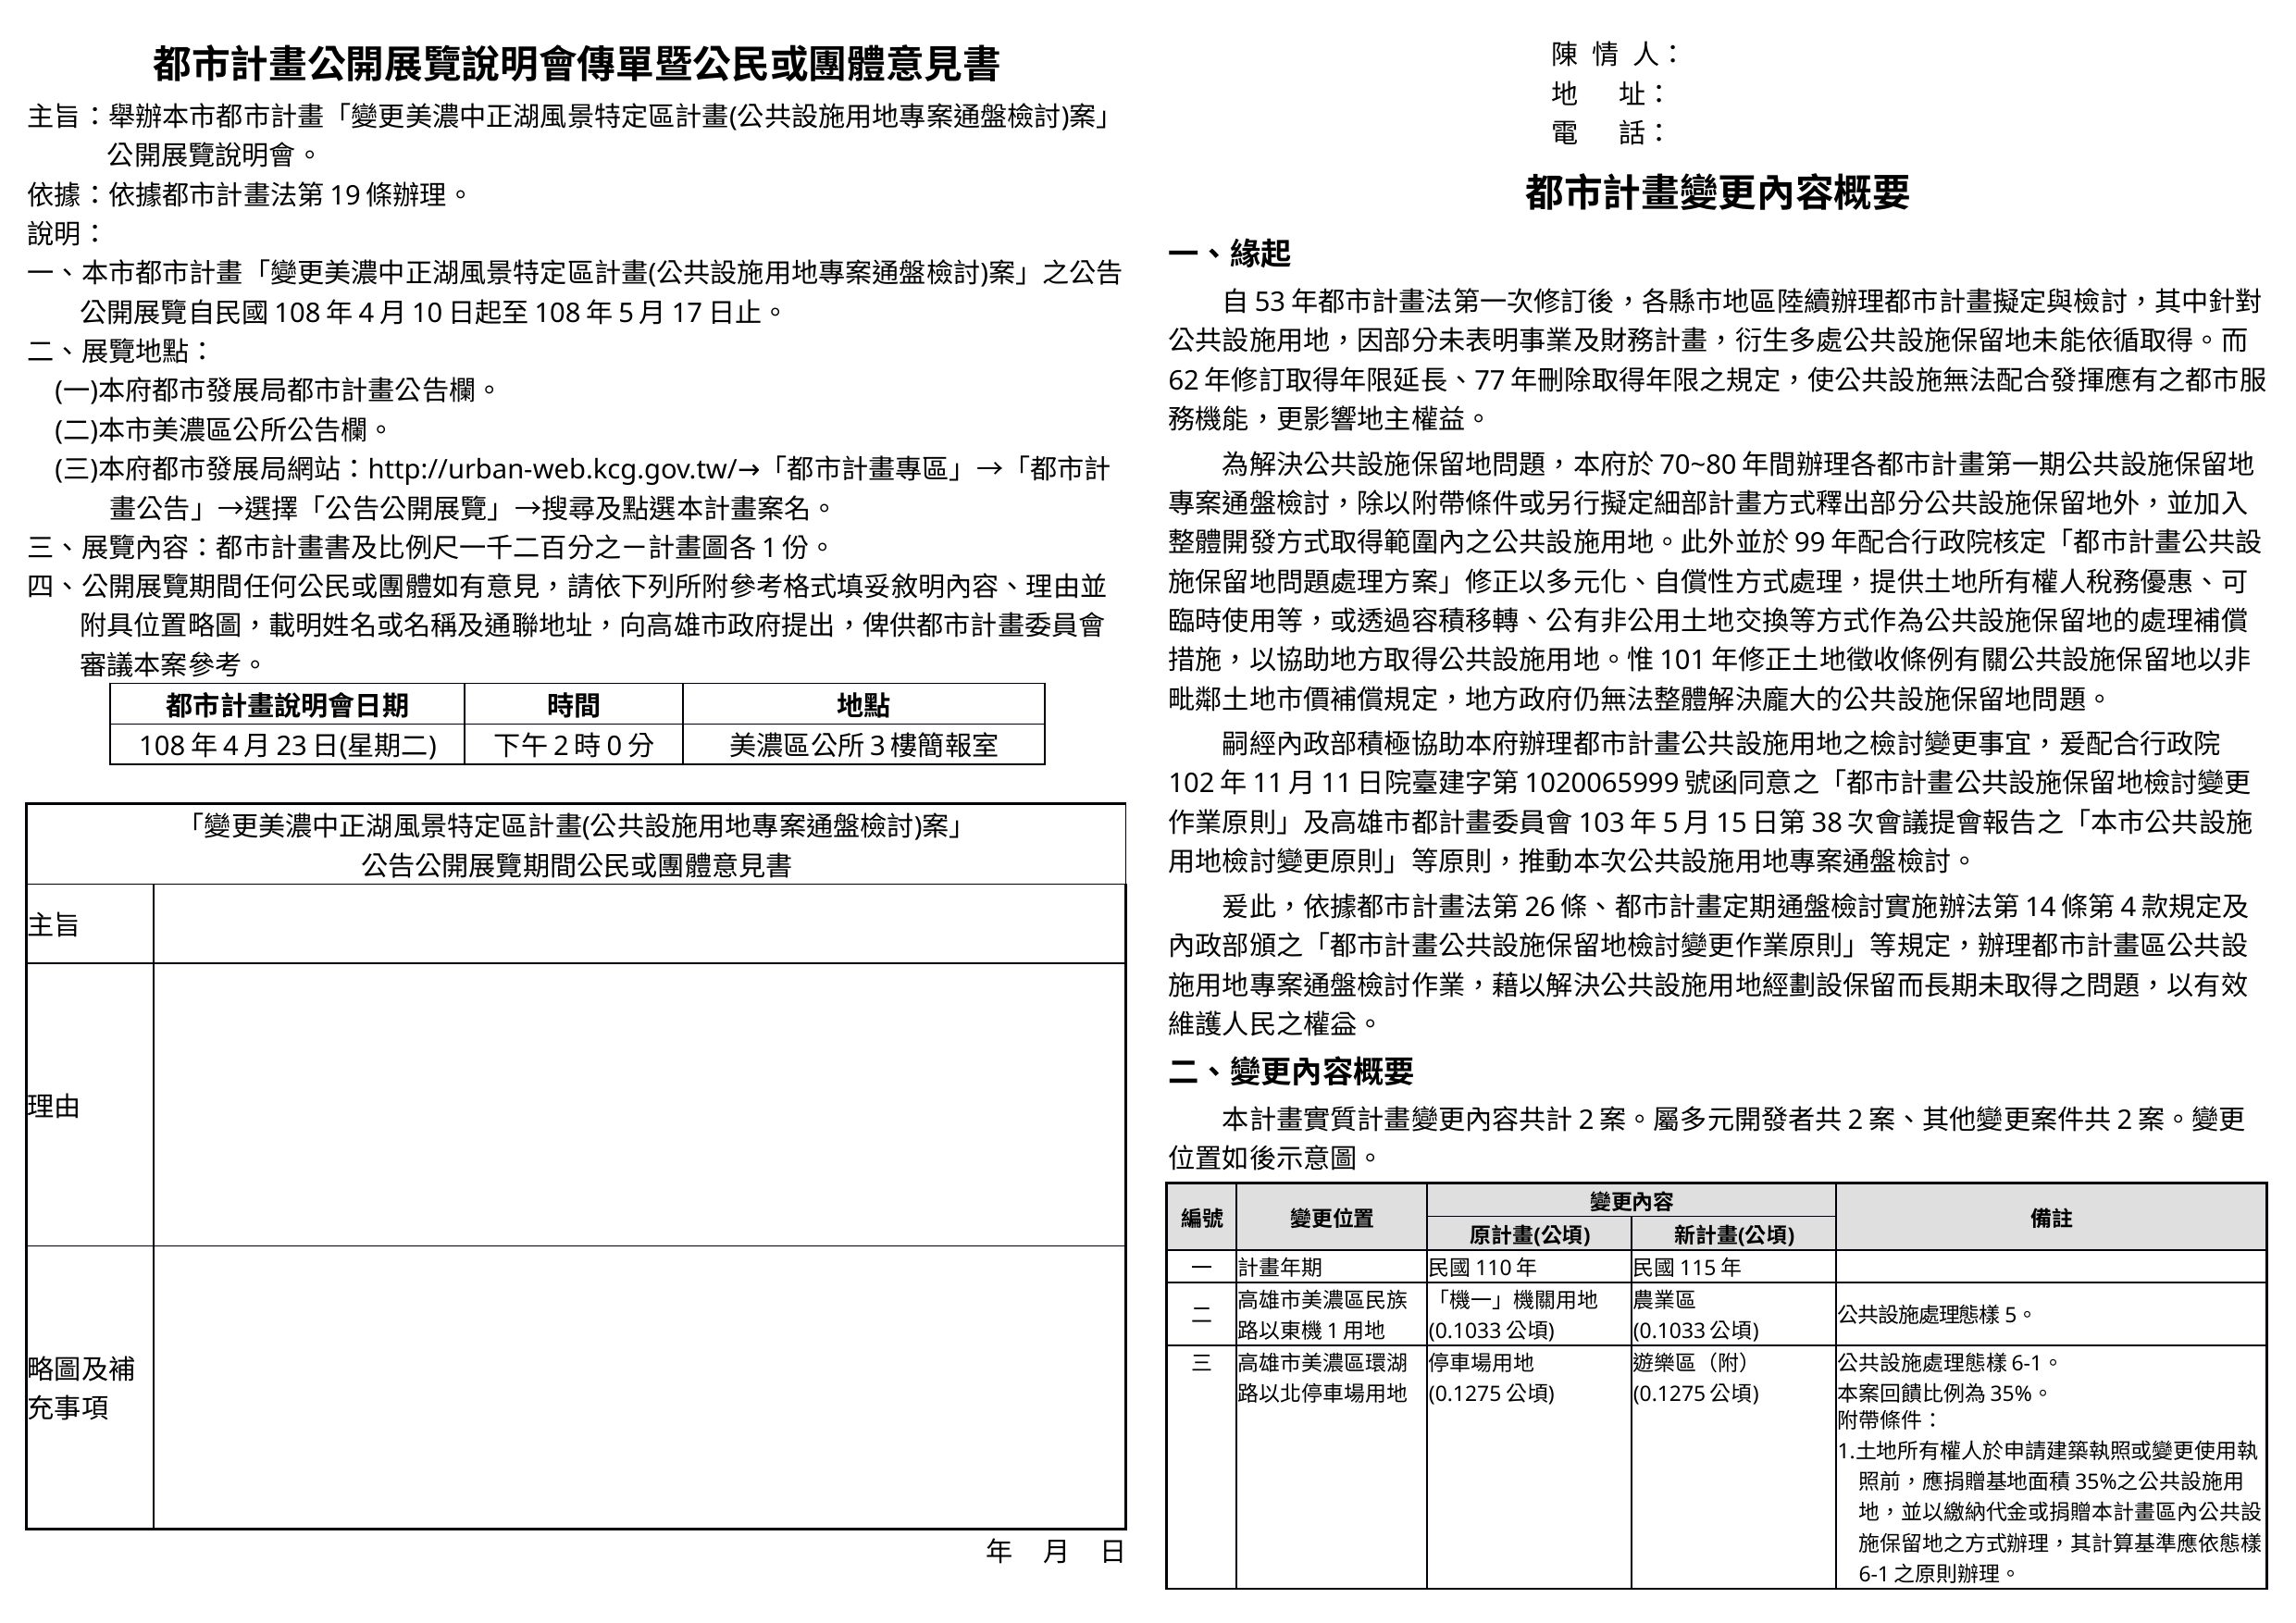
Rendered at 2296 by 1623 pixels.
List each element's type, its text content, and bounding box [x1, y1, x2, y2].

table_cell 農業區 (0.1033公頃) [1632, 1283, 1835, 1344]
table_header 編號 [1168, 1184, 1235, 1249]
text 都市計畫變更內容概要 [1168, 162, 2268, 218]
table_header 變更內容 [1428, 1184, 1835, 1216]
text 自53年都市計畫法第一次修訂後，各縣市地區陸續辦理都市計畫擬定與檢討，其中針對公共設施用地，因部分未表明事業及財務計畫，衍生多處公共設施保留地未能依循取得。而62年修訂取得年限延長、77年刪除取得年限之規定，使公共設施無法配合發揮應有之都市服務機能，更影響地主權益。 [1168, 279, 2268, 437]
text (一)本府都市發展局都市計畫公告欄。 [55, 369, 1127, 408]
text 陳情人： [1551, 33, 2268, 72]
text 主旨：舉辦本市都市計畫「變更美濃中正湖風景特定區計畫(公共設施用地專案通盤檢討)案」公開展覽說明會。 [27, 94, 1127, 173]
text 二、變更內容概要 [1168, 1047, 2268, 1092]
table_header 時間 [465, 684, 682, 723]
text 二、展覽地點： [27, 330, 1127, 369]
table_header 都市計畫說明會日期 [111, 684, 464, 723]
table_cell 公共設施處理態樣6-1。 本案回饋比例為35%。 附帶條件： 1.土地所有權人於申請建築執照或變更使用執照前，應捐贈基地面積35%之公共設施用地，並以繳納代金或捐贈本計畫區內公共設施保留地之方式辦理，其計算基準應依態樣6-1之原則辦理。 [1837, 1346, 2265, 1588]
table_cell 高雄市美濃區環湖路以北停車場用地 [1237, 1346, 1426, 1588]
text 本計畫實質計畫變更內容共計2案。屬多元開發者共2案、其他變更案件共2案。變更位置如後示意圖。 [1168, 1097, 2268, 1176]
text 電話： [1551, 111, 2268, 151]
table_cell [155, 964, 1124, 1245]
table_cell 民國110年 [1428, 1251, 1631, 1282]
table_cell 高雄市美濃區民族路以東機1用地 [1237, 1283, 1426, 1344]
text 為解決公共設施保留地問題，本府於70~80年間辦理各都市計畫第一期公共設施保留地專案通盤檢討，除以附帶條件或另行擬定細部計畫方式釋出部分公共設施保留地外，並加入整體開發方式取得範圍內之公共設施用地。此外並於99年配合行政院核定「都市計畫公共設施保留地問題處理方案」修正以多元化、自償性方式處理，提供土地所有權人稅務優惠、可臨時使用等，或透過容積移轉、公有非公用土地交換等方式作為公共設施保留地的處理補償措施，以協助地方取得公共設施用地。惟101年修正土地徵收條例有關公共設施保留地以非毗鄰土地市價補償規定，地方政府仍無法整體解決龐大的公共設施保留地問題。 [1168, 442, 2268, 716]
table_cell 計畫年期 [1237, 1251, 1426, 1282]
text (二)本市美濃區公所公告欄。 [55, 408, 1127, 448]
text 四、公開展覽期間任何公民或團體如有意見，請依下列所附參考格式填妥敘明內容、理由並附具位置略圖，載明姓名或名稱及通聯地址，向高雄市政府提出，俾供都市計畫委員會審議本案參考。 [27, 565, 1127, 683]
table_cell 主旨 [28, 885, 153, 962]
table_header 「變更美濃中正湖風景特定區計畫(公共設施用地專案通盤檢討)案」 公告公開展覽期間公民或團體意見書 [28, 805, 1125, 883]
text (三)本府都市發展局網站：http://urban-web.kcg.gov.tw/→「都市計畫專區」→「都市計畫公告」→選擇「公告公開展覽」→搜尋及點選本計畫案名。 [55, 448, 1127, 526]
table_cell 略圖及補充事項 [28, 1246, 153, 1528]
table_cell 新計畫(公頃) [1632, 1217, 1835, 1249]
table_cell 遊樂區（附） (0.1275公頃) [1632, 1346, 1835, 1588]
table_cell 108年4月23日(星期二) [111, 725, 464, 763]
table_cell 原計畫(公頃) [1428, 1217, 1631, 1249]
table_cell 「機一」機關用地 (0.1033公頃) [1428, 1283, 1631, 1344]
text 嗣經內政部積極協助本府辦理都市計畫公共設施用地之檢討變更事宜，爰配合行政院102年11月11日院臺建字第1020065999號函同意之「都市計畫公共設施保留地檢討變更作業原則」及高雄市都計畫委員會103年5月15日第38次會議提會報告之「本市公共設施用地檢討變更原則」等原則，推動本次公共設施用地專案通盤檢討。 [1168, 723, 2268, 879]
table_header 備註 [1837, 1184, 2265, 1249]
text 說明： [27, 212, 1127, 252]
table_cell 二 [1168, 1283, 1235, 1344]
table_cell 公共設施處理態樣5。 [1837, 1283, 2265, 1344]
text 爰此，依據都市計畫法第26條、都市計畫定期通盤檢討實施辦法第14條第4款規定及內政部頒之「都市計畫公共設施保留地檢討變更作業原則」等規定，辦理都市計畫區公共設施用地專案通盤檢討作業，藉以解決公共設施用地經劃設保留而長期未取得之問題，以有效維護人民之權益。 [1168, 885, 2268, 1042]
table_cell [155, 885, 1124, 962]
table_cell 下午2時0分 [465, 725, 682, 763]
text 年 月 日 [27, 1530, 1127, 1569]
table_cell 民國115年 [1632, 1251, 1835, 1282]
table_cell 理由 [28, 964, 153, 1245]
text 一、緣起 [1168, 229, 2268, 274]
table_header 變更位置 [1237, 1184, 1426, 1249]
table_header 地點 [684, 684, 1044, 723]
text 一、本市都市計畫「變更美濃中正湖風景特定區計畫(公共設施用地專案通盤檢討)案」之公告公開展覽自民國108年4月10日起至108年5月17日止。 [27, 252, 1127, 330]
table_cell [1837, 1251, 2265, 1282]
table_cell 一 [1168, 1251, 1235, 1282]
table_cell 停車場用地 (0.1275公頃) [1428, 1346, 1631, 1588]
table_cell 三 [1168, 1346, 1235, 1588]
text 依據：依據都市計畫法第19條辦理。 [27, 173, 1127, 212]
table_cell 美濃區公所3樓簡報室 [684, 725, 1044, 763]
table_cell [155, 1246, 1124, 1528]
text 地址： [1551, 72, 2268, 111]
text 三、展覽內容：都市計畫書及比例尺一千二百分之ㄧ計畫圖各1份。 [27, 526, 1127, 565]
text 都市計畫公開展覽說明會傳單暨公民或團體意見書 [27, 33, 1127, 89]
